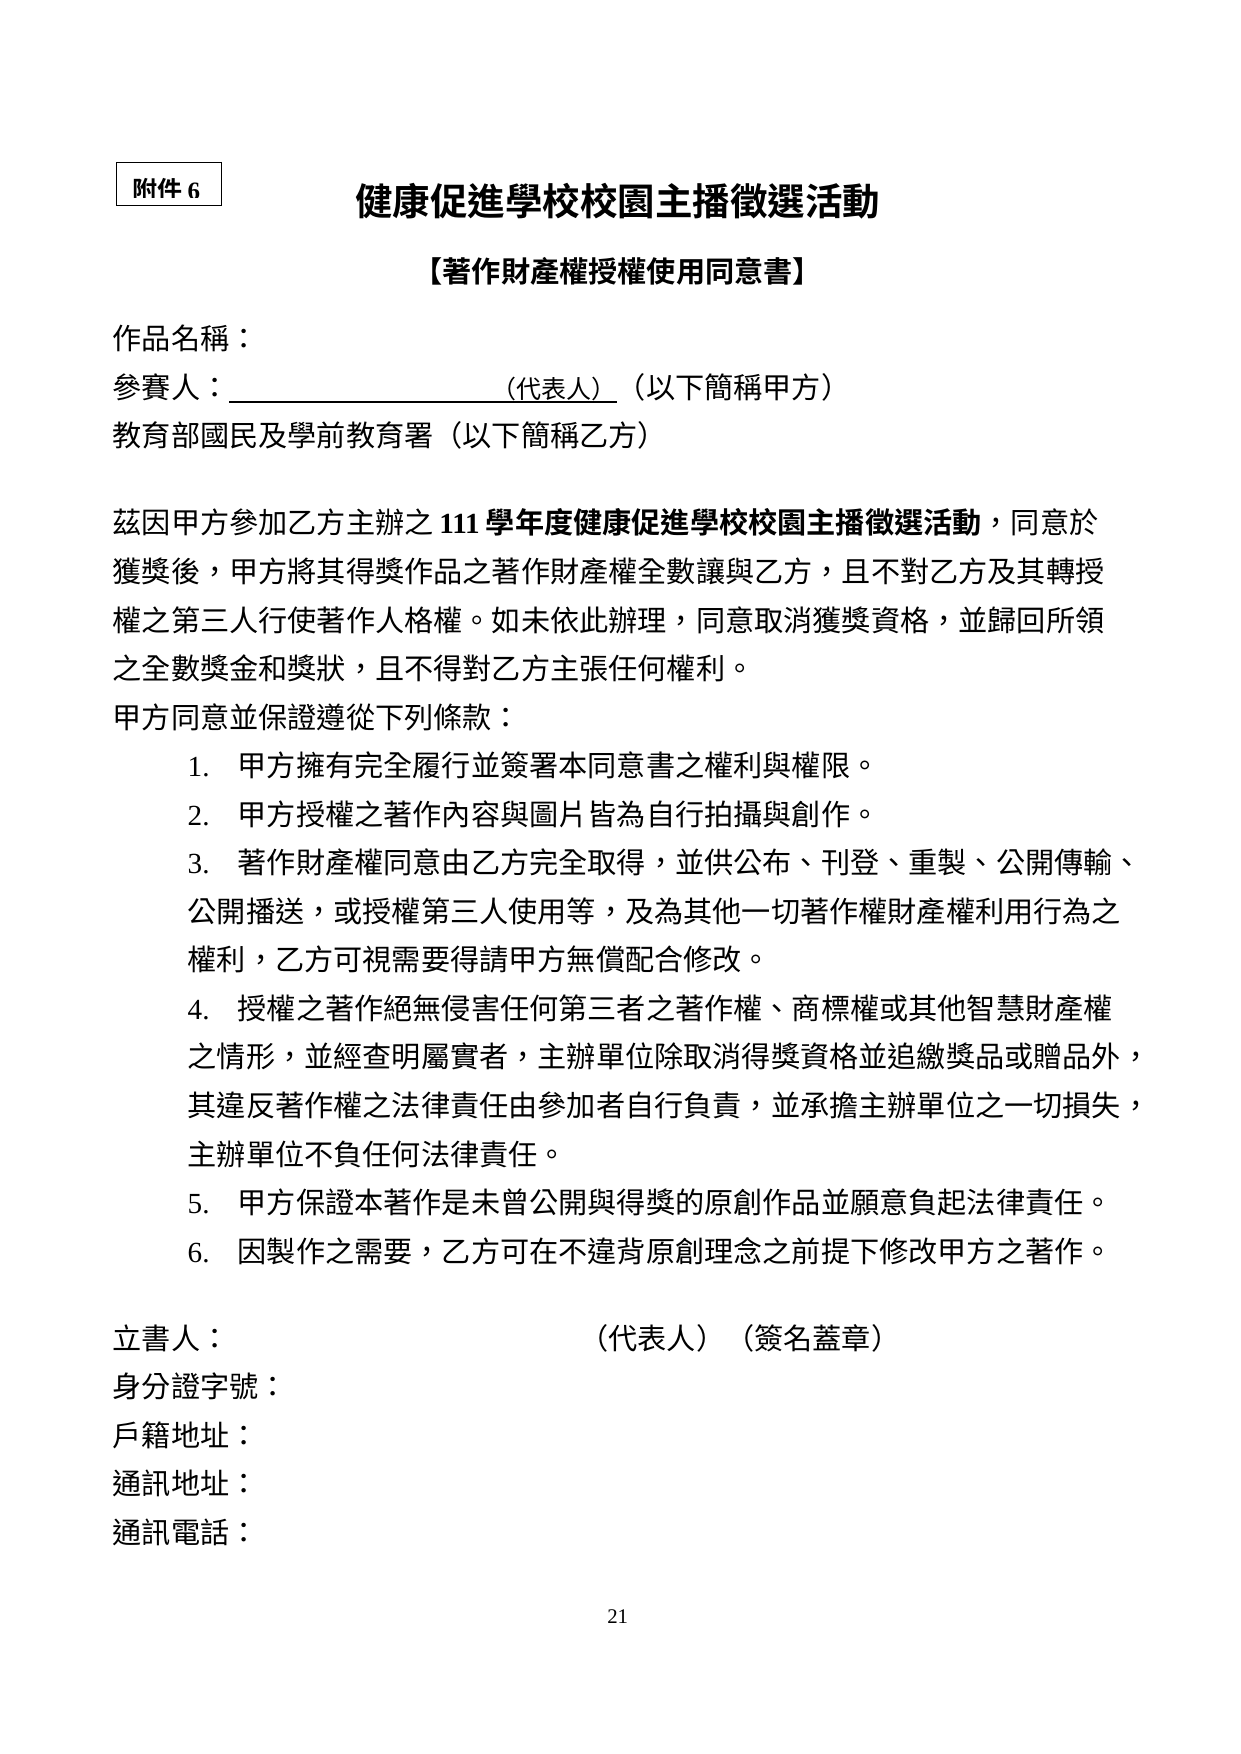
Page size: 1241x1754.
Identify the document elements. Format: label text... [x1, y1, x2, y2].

text 甲方同意並保證遵從下列條款： [112, 694, 1122, 736]
text 通訊電話： [112, 1509, 1122, 1552]
text 身分證字號： [112, 1364, 1122, 1406]
list 因製作之需要，乙方可在不違背原創理念之前提下修改甲方之著作。 [187, 1228, 1122, 1270]
list 著作財產權同意由乙方完全取得，並供公布、刊登、重製、公開傳輸、公開播送，或授權第三人使用等，及為其他一切著作權財產權利用行為之權利，乙方可視需要得請甲方無償配合修改。 [187, 840, 1122, 979]
list 甲方保證本著作是未曾公開與得獎的原創作品並願意負起法律責任。 [187, 1179, 1122, 1222]
text 茲因甲方參加乙方主辦之111學年度健康促進學校校園主播徵選活動，同意於獲獎後，甲方將其得獎作品之著作財產權全數讓與乙方，且不對乙方及其轉授權之第三人行使著作人格權。如未依此辦理，同意取消獲獎資格，並歸回所領之全數獎金和獎狀，且不得對乙方主張任何權利。 [112, 500, 1122, 688]
text 教育部國民及學前教育署（以下簡稱乙方） [112, 413, 1122, 455]
text 【著作財產權授權使用同意書】 [112, 228, 1122, 291]
text 作品名稱： [112, 316, 1122, 358]
text 附件6 [132, 170, 206, 197]
text 健康促進學校校園主播徵選活動 [112, 158, 1122, 220]
text 戶籍地址： [112, 1412, 1122, 1454]
text 立書人： （代表人）（簽名蓋章） [112, 1315, 1122, 1357]
text 參賽人： （代表人）（以下簡稱甲方） [112, 364, 1122, 407]
list 授權之著作絕無侵害任何第三者之著作權、商標權或其他智慧財產權之情形，並經查明屬實者，主辦單位除取消得獎資格並追繳獎品或贈品外，其違反著作權之法律責任由參加者自行負責，並承擔主辦單位之一切損失，主辦單位不負任何法律責任。 [187, 985, 1122, 1173]
list 甲方擁有完全履行並簽署本同意書之權利與權限。 [187, 743, 1122, 785]
text 通訊地址： [112, 1461, 1122, 1503]
list 甲方授權之著作內容與圖片皆為自行拍攝與創作。 [187, 791, 1122, 833]
